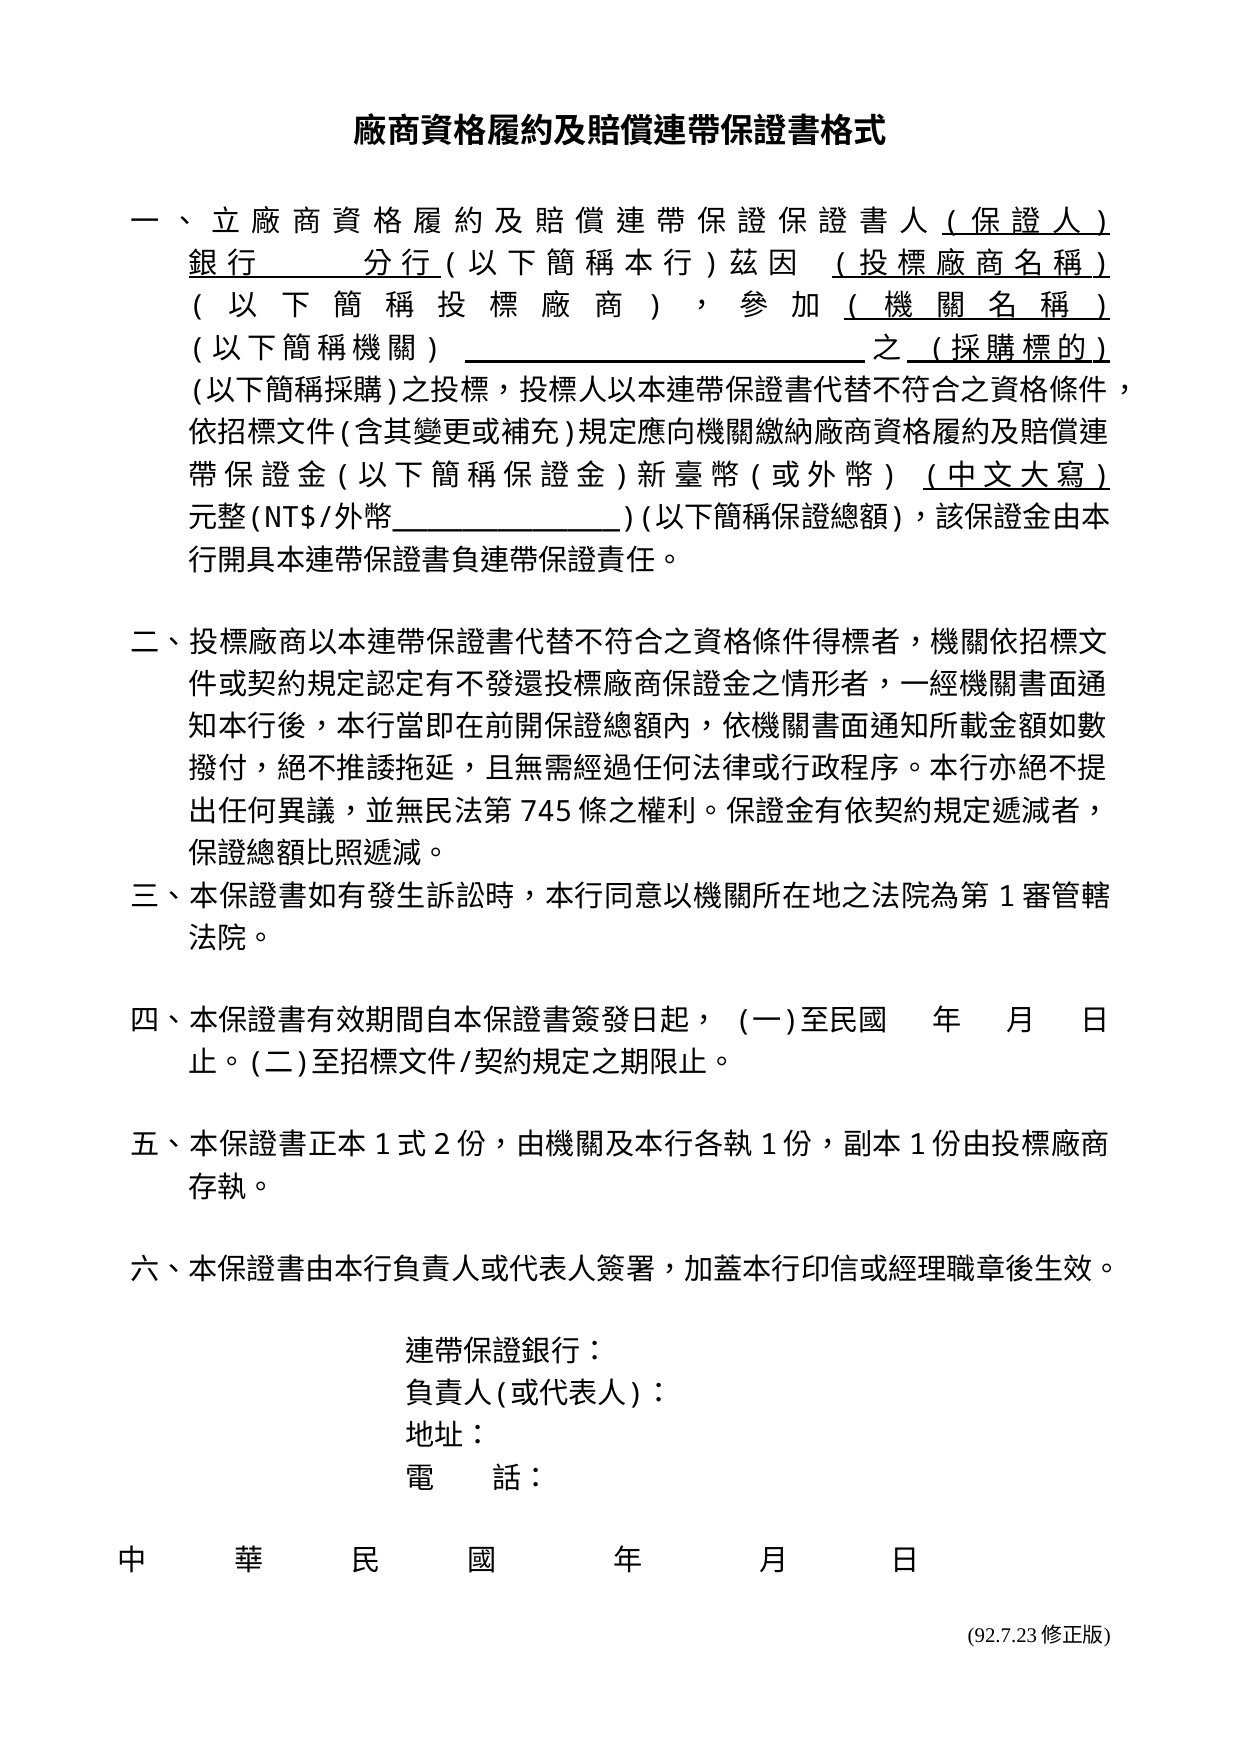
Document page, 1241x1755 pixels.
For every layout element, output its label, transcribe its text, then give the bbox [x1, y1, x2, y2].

text 二、投標廠商以本連帶保證書代替不符合之資格條件得標者，機關依招標文件或契約規定認定有不發還投標廠商保證金之情形者，一經機關書面通知本行後，本行當即在前開保證總額內，依機關書面通知所載金額如數撥付，絕不推諉拖延，且無需經過任何法律或行政程序。本行亦絕不提出任何異議，並無民法第745條之權利。保證金有依契約規定遞減者，保證總額比照遞減。 [130, 618, 1110, 872]
text 五、本保證書正本1式2份，由機關及本行各執1份，副本1份由投標廠商存執。 [130, 1121, 1110, 1206]
text 一、立廠商資格履約及賠償連帶保證保證書人(保證人) 銀行 分行(以下簡稱本行)茲因 (投標廠商名稱) (以下簡稱投標廠商)，參加(機關名稱) (以下簡稱機關) 之 (採購標的) (以下簡稱採購)之投標，投標人以本連帶保證書代替不符合之資格條件，依招標文件(含其變更或補充)規定應向機關繳納廠商資格履約及賠償連帶保證金(以下簡稱保證金)新臺幣(或外幣) (中文大寫) 元整(NT$/外幣_____________)(以下簡稱保證總額)，該保證金由本行開具本連帶保證書負連帶保證責任。 [130, 197, 1110, 578]
text 廠商資格履約及賠償連帶保證書格式 [130, 103, 1110, 152]
text 四、本保證書有效期間自本保證書簽發日起， (一)至民國 年 月 日止。(二)至招標文件/契約規定之期限止。 [130, 996, 1110, 1081]
text 六、本保證書由本行負責人或代表人簽署，加蓋本行印信或經理職章後生效。 [130, 1245, 1110, 1288]
text 電 話： [130, 1454, 1110, 1497]
text 負責人(或代表人)： [130, 1369, 1110, 1412]
text 三、本保證書如有發生訴訟時，本行同意以機關所在地之法院為第1審管轄法院。 [130, 872, 1110, 957]
text 地址： [130, 1412, 1110, 1454]
text 連帶保證銀行： [130, 1327, 1110, 1369]
text 中 華 民 國 年 月 日 [117, 1536, 981, 1578]
